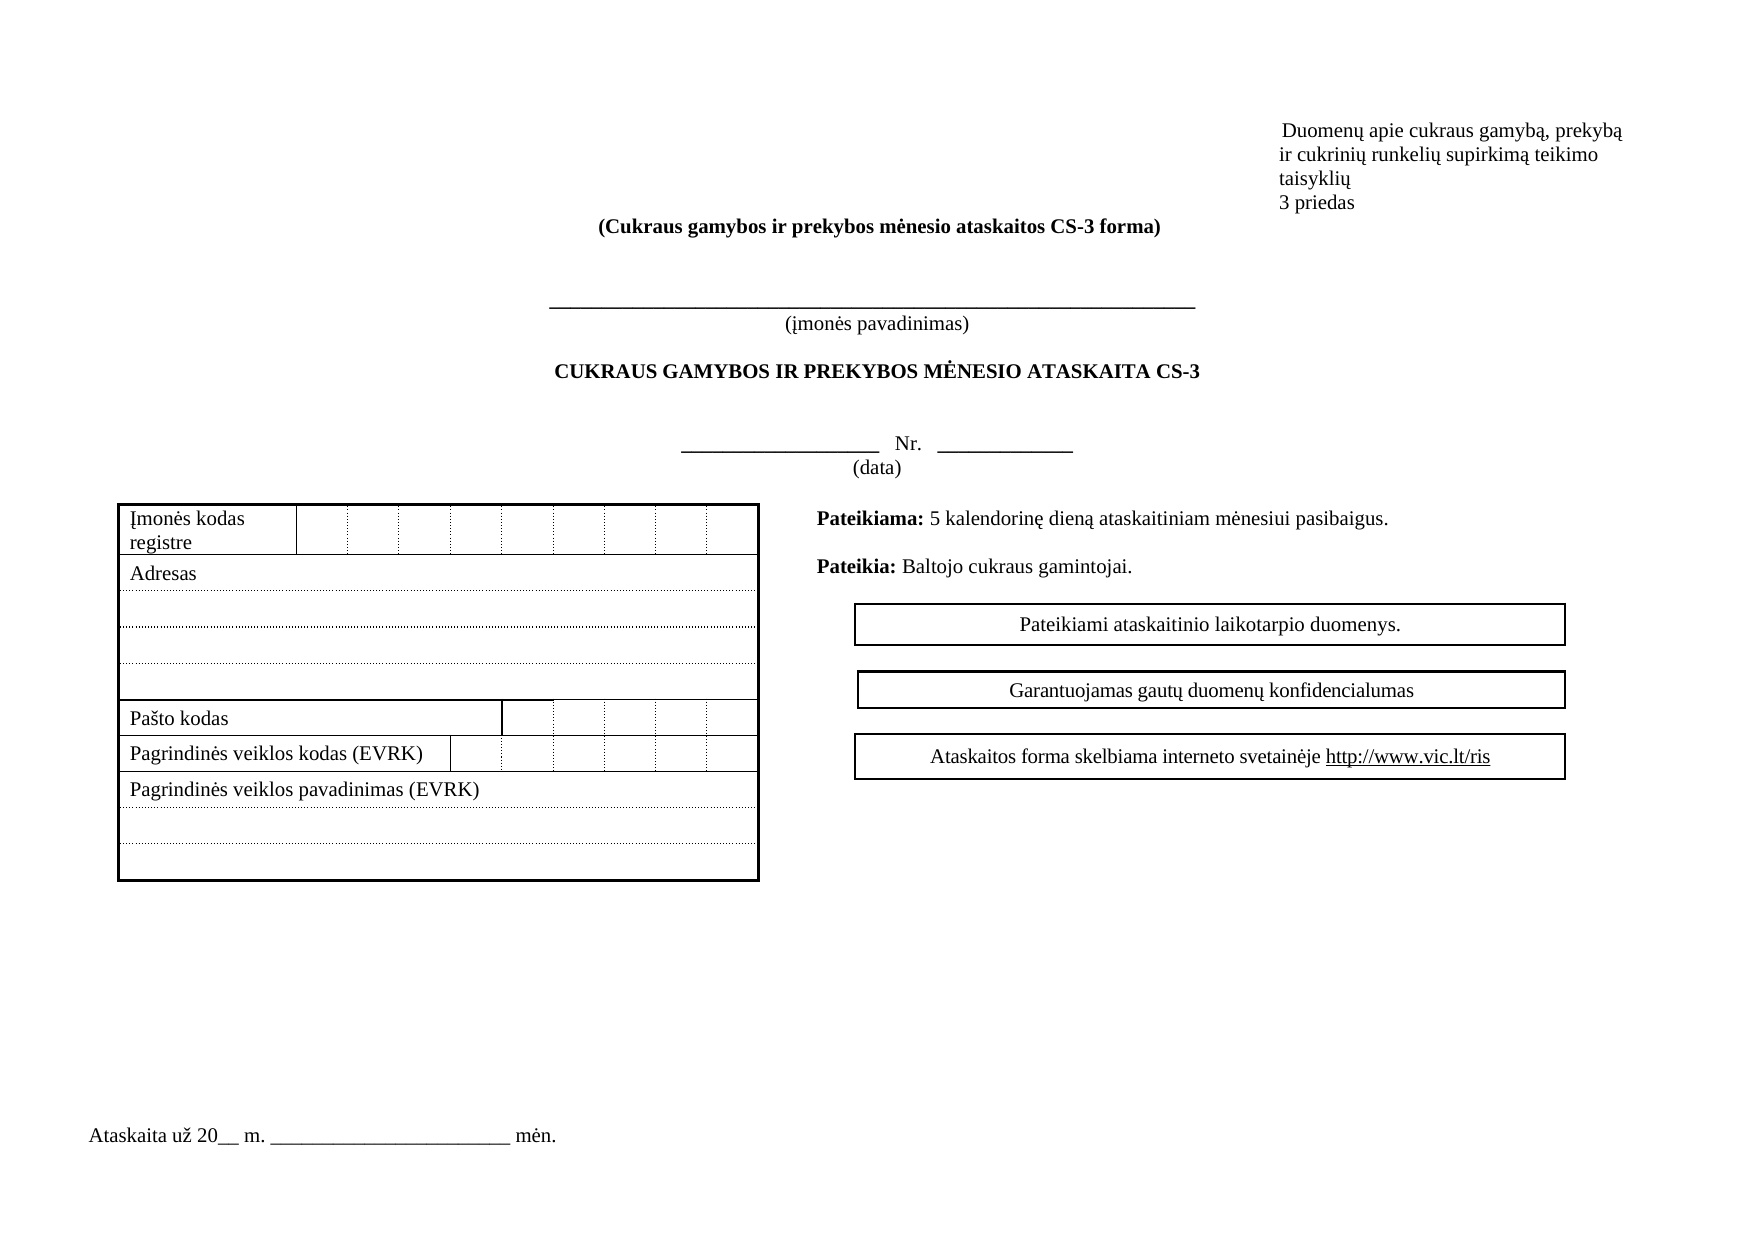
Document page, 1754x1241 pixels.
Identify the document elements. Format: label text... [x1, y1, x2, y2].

text Ataskaita už 20__ m. _______________________ mėn. [41, 1122, 1713, 1147]
table_header Pateikiami ataskaitinio laikotarpio duomenys. [856, 605, 1564, 644]
table_header [348, 506, 399, 554]
table_cell [120, 663, 757, 698]
table_cell Pašto kodas [120, 701, 501, 734]
table_cell [604, 736, 656, 771]
table_header [297, 506, 348, 554]
text ___________________ Nr. _____________ [41, 431, 1713, 455]
text 3 priedas [1279, 190, 1711, 214]
table_header [450, 506, 502, 554]
table_cell [120, 590, 757, 626]
table_cell [451, 736, 502, 771]
table_header [502, 506, 553, 554]
table_header [399, 506, 450, 554]
table_cell [707, 736, 757, 771]
table_header Pateikiama: 5 kalendorinę dieną ataskaitiniam mėnesiui pasibaigus. Pateikia: Baltojo cukraus gamintojai. [760, 503, 1584, 879]
text (Cukraus gamybos ir prekybos mėnesio ataskaitos CS-3 forma) [41, 214, 1713, 238]
table_header [656, 506, 707, 554]
table_cell [656, 736, 707, 771]
table_header Įmonės kodas registre [120, 506, 296, 554]
table_cell [503, 701, 553, 734]
table_cell [707, 700, 757, 734]
text ______________________________________________________________ [41, 287, 1713, 311]
table_cell [502, 736, 553, 771]
table_cell [120, 807, 757, 843]
table_header [553, 506, 604, 554]
text Duomenų apie cukraus gamybą, prekybą [1282, 118, 1711, 142]
text ir cukrinių runkelių supirkimą teikimo [1279, 142, 1711, 166]
table_cell [120, 626, 757, 662]
text (įmonės pavadinimas) [41, 311, 1713, 335]
table_cell [120, 843, 757, 879]
table_cell [604, 700, 656, 734]
table_header Garantuojamas gautų duomenų konfidencialumas [859, 673, 1564, 707]
table_cell [553, 700, 604, 734]
table_cell Adresas [120, 555, 757, 590]
table_cell [553, 736, 604, 771]
text taisyklių [1279, 166, 1711, 190]
text CUKRAUS GAMYBOS IR PREKYBOS MĖNESIO ATASKAITA CS-3 [41, 359, 1713, 383]
table_header [604, 506, 656, 554]
table_cell Pagrindinės veiklos pavadinimas (EVRK) [120, 772, 757, 807]
table_cell Pagrindinės veiklos kodas (EVRK) [120, 736, 450, 771]
table_header [707, 506, 757, 554]
table_cell [656, 700, 707, 734]
table_header Ataskaitos forma skelbiama interneto svetainėje http://www.vic.lt/ris [856, 735, 1564, 778]
text (data) [41, 455, 1713, 479]
